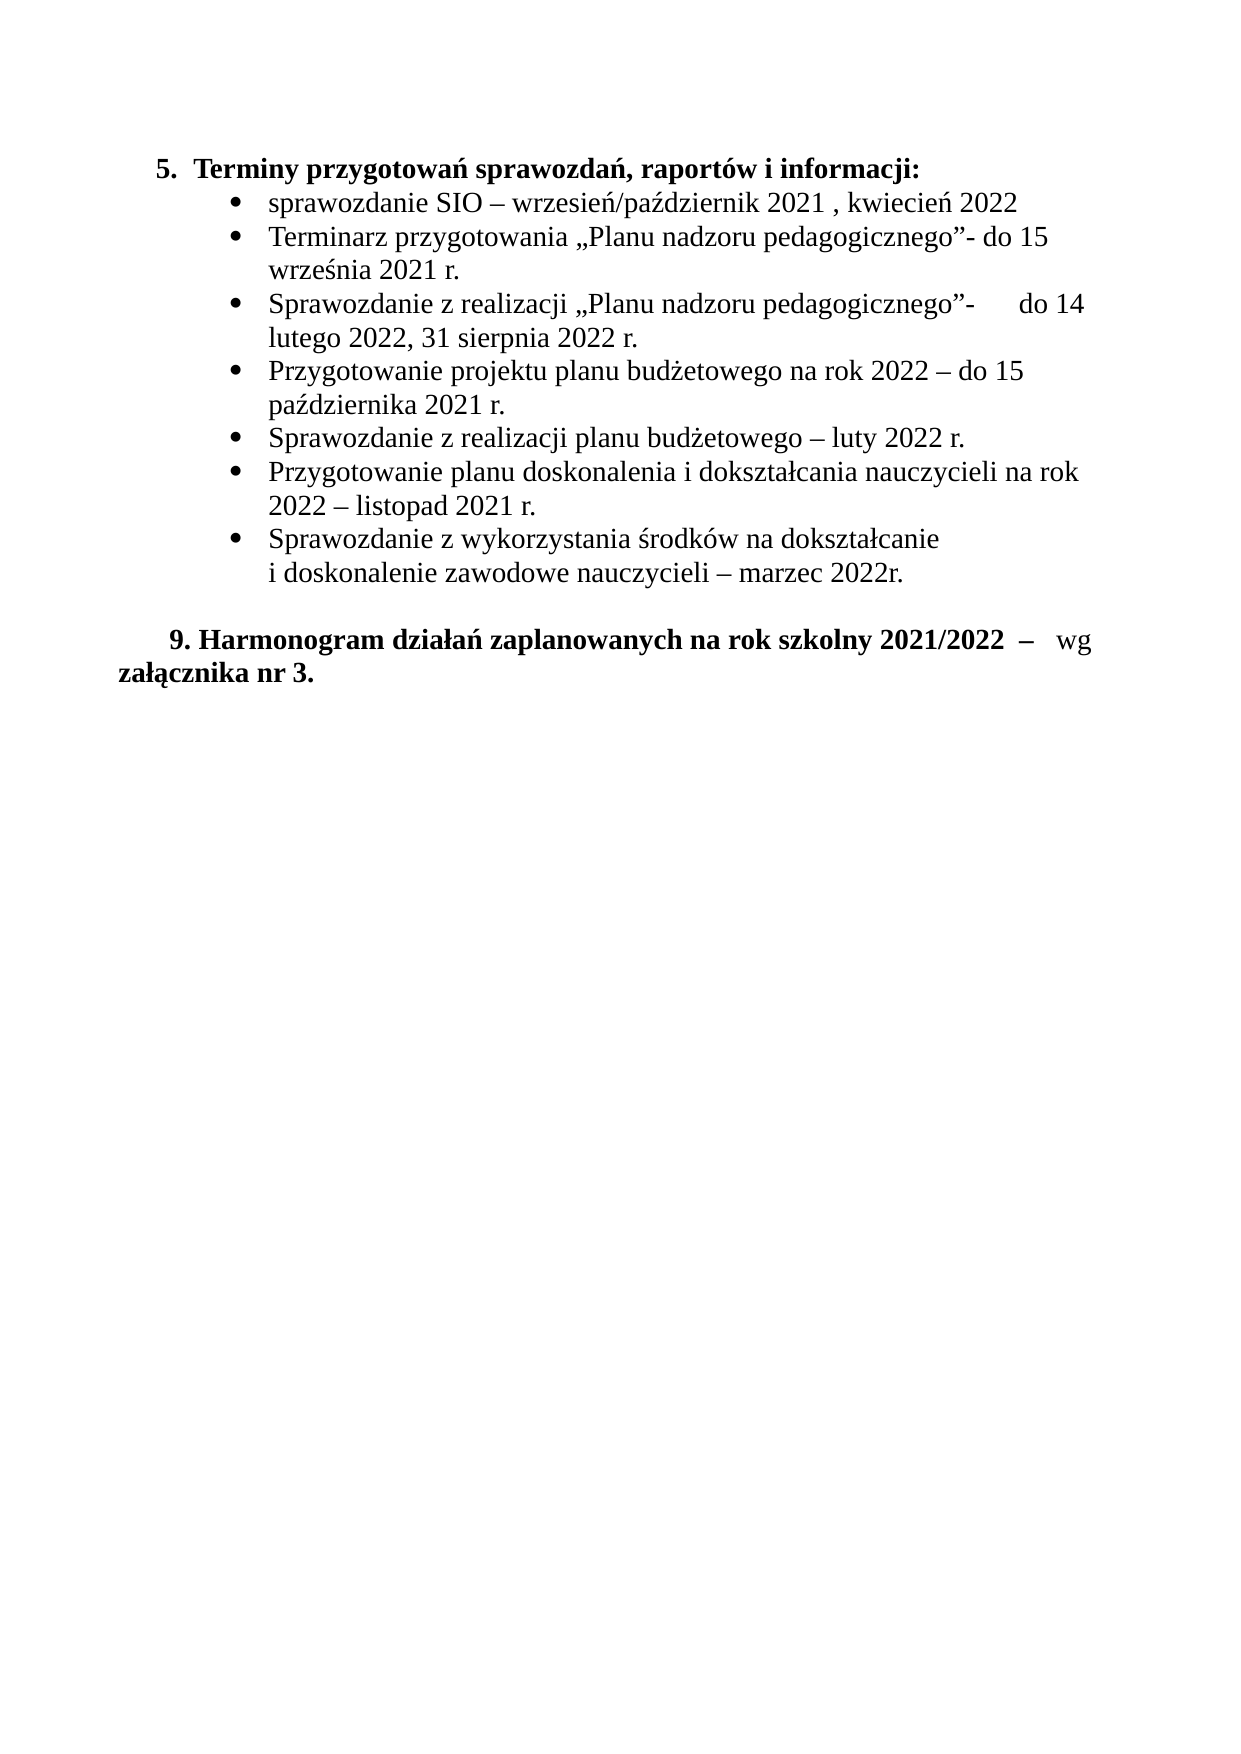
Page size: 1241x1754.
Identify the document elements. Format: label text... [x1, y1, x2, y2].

list Przygotowanie projektu planu budżetowego na rok 2022 – do 15 października 2021 r. [231, 353, 1122, 420]
list Terminy przygotowań sprawozdań, raportów i informacji: [156, 152, 1122, 185]
list Przygotowanie planu doskonalenia i dokształcania nauczycieli na rok 2022 – listopad 2021 r. [231, 454, 1122, 521]
list Sprawozdanie z realizacji planu budżetowego – luty 2022 r. [231, 420, 1122, 454]
list Terminarz przygotowania „Planu nadzoru pedagogicznego”- do 15 września 2021 r. [231, 219, 1122, 286]
text 9. Harmonogram działań zaplanowanych na rok szkolny 2021/2022 – wg załącznika nr 3. [118, 622, 1122, 689]
list Sprawozdanie z realizacji „Planu nadzoru pedagogicznego”- do 14 lutego 2022, 31 sierpnia 2022 r. [231, 286, 1122, 353]
list Sprawozdanie z wykorzystania środków na dokształcanie i doskonalenie zawodowe nauczycieli – marzec 2022r. [231, 521, 1122, 588]
list sprawozdanie SIO – wrzesień/październik 2021 , kwiecień 2022 [231, 185, 1122, 219]
